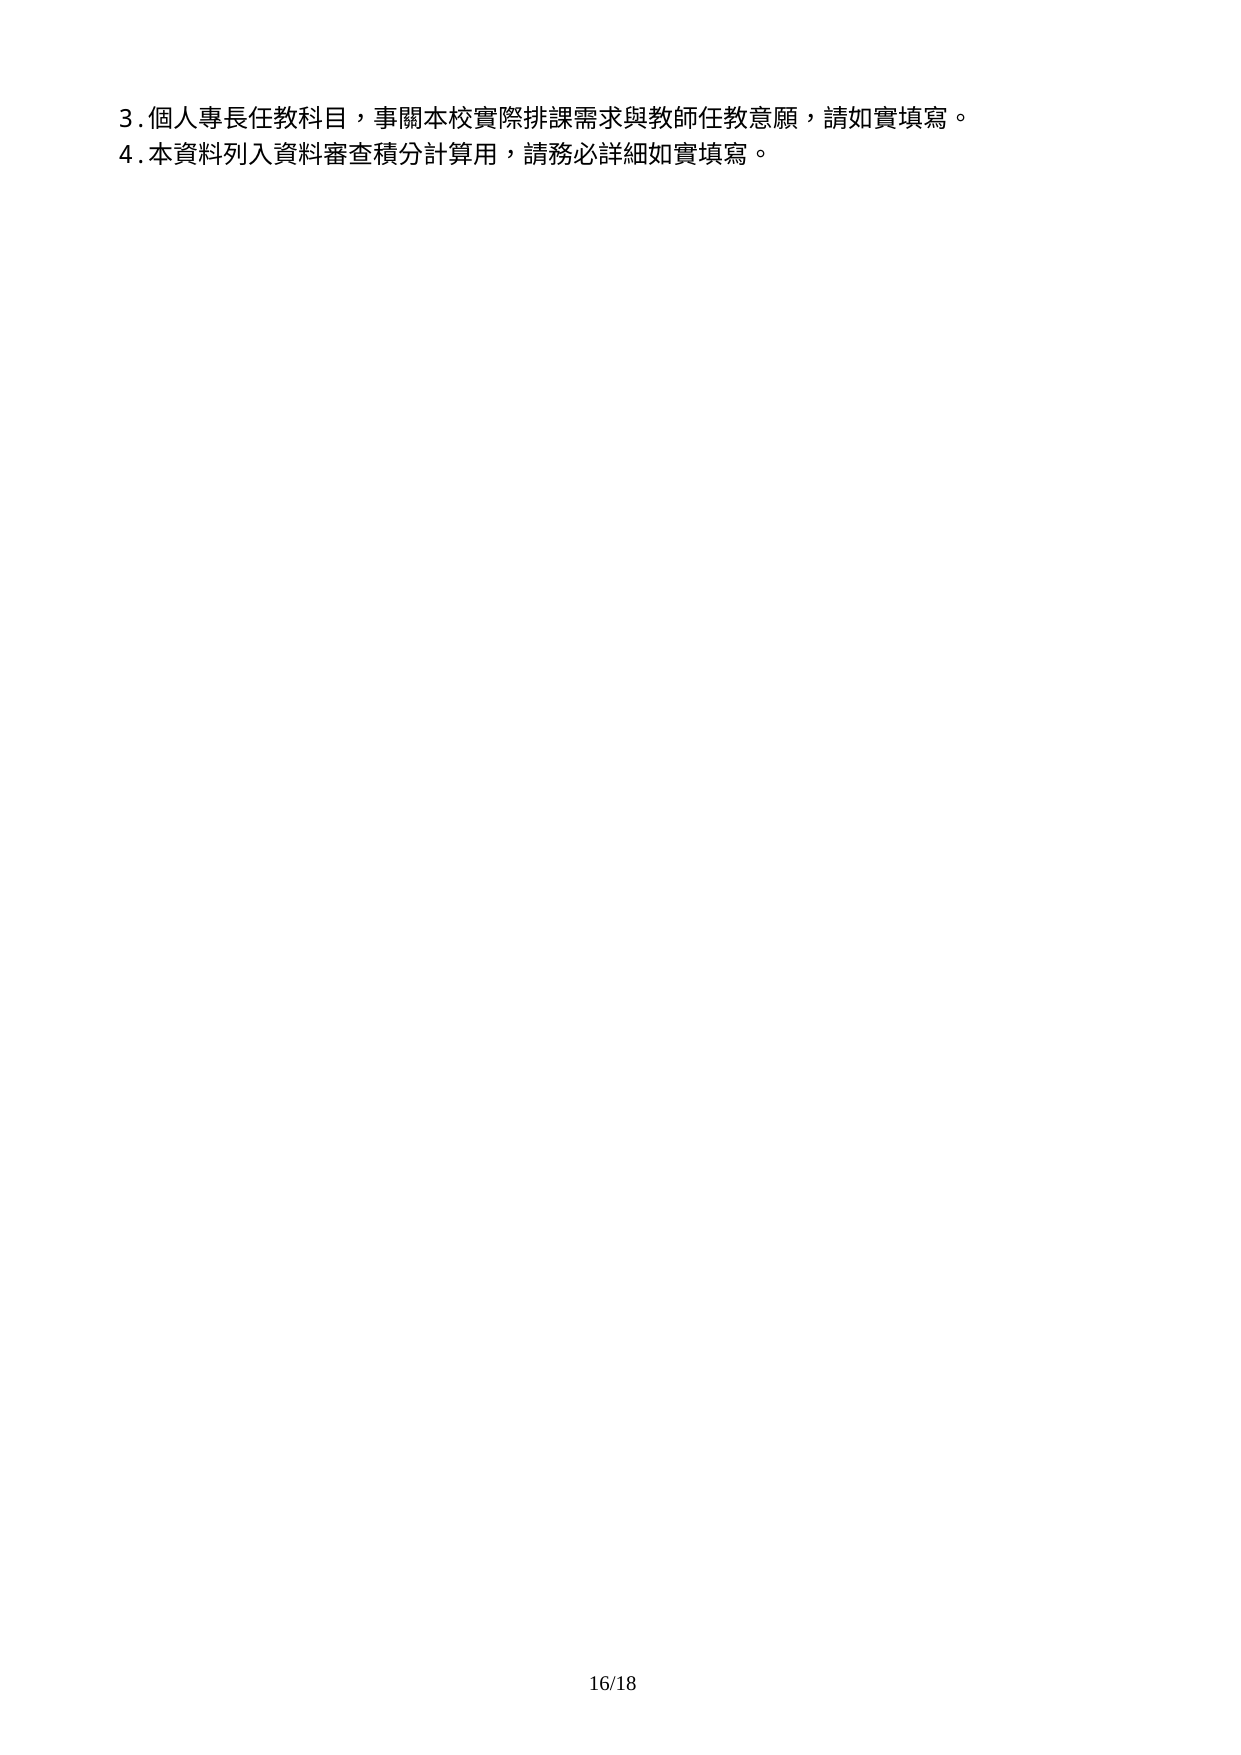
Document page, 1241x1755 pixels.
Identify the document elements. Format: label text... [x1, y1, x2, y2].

text 3.個人專長任教科目，事關本校實際排課需求與教師任教意願，請如實填寫。 [118, 98, 1144, 135]
text 4.本資料列入資料審查積分計算用，請務必詳細如實填寫。 [118, 135, 1144, 171]
